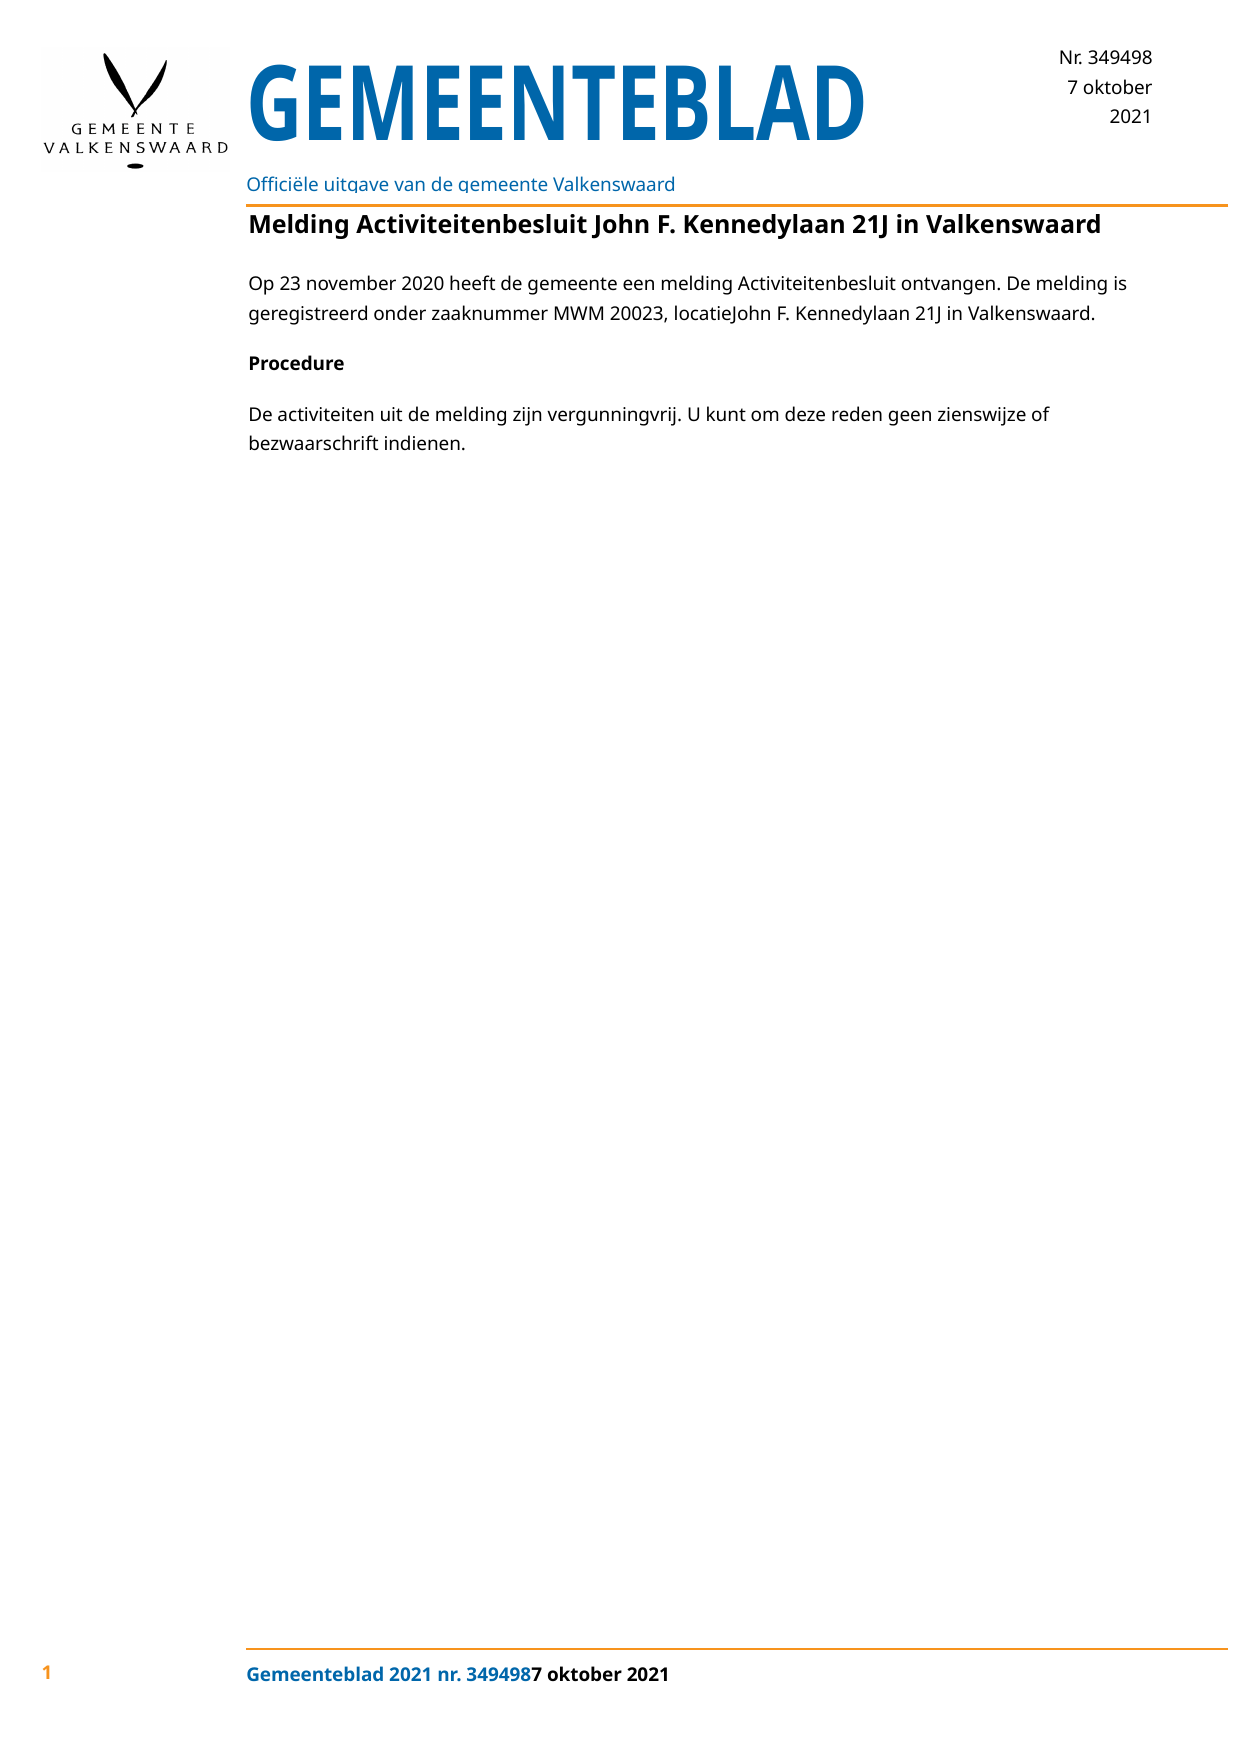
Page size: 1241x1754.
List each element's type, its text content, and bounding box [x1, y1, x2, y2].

text Op 23 november 2020 heeft de gemeente een melding Activiteitenbesluit ontvangen. De melding is geregistreerd onder zaaknummer MWM 20023, locatieJohn F. Kennedylaan 21J in Valkenswaard. [248, 270, 1152, 326]
text Melding Activiteitenbesluit John F. Kennedylaan 21J in Valkenswaard [248, 207, 1152, 241]
picture [41, 47, 231, 172]
text De activiteiten uit de melding zijn vergunningvrij. U kunt om deze reden geen zienswijze of bezwaarschrift indienen. [248, 401, 1152, 456]
text Procedure [248, 350, 1152, 376]
